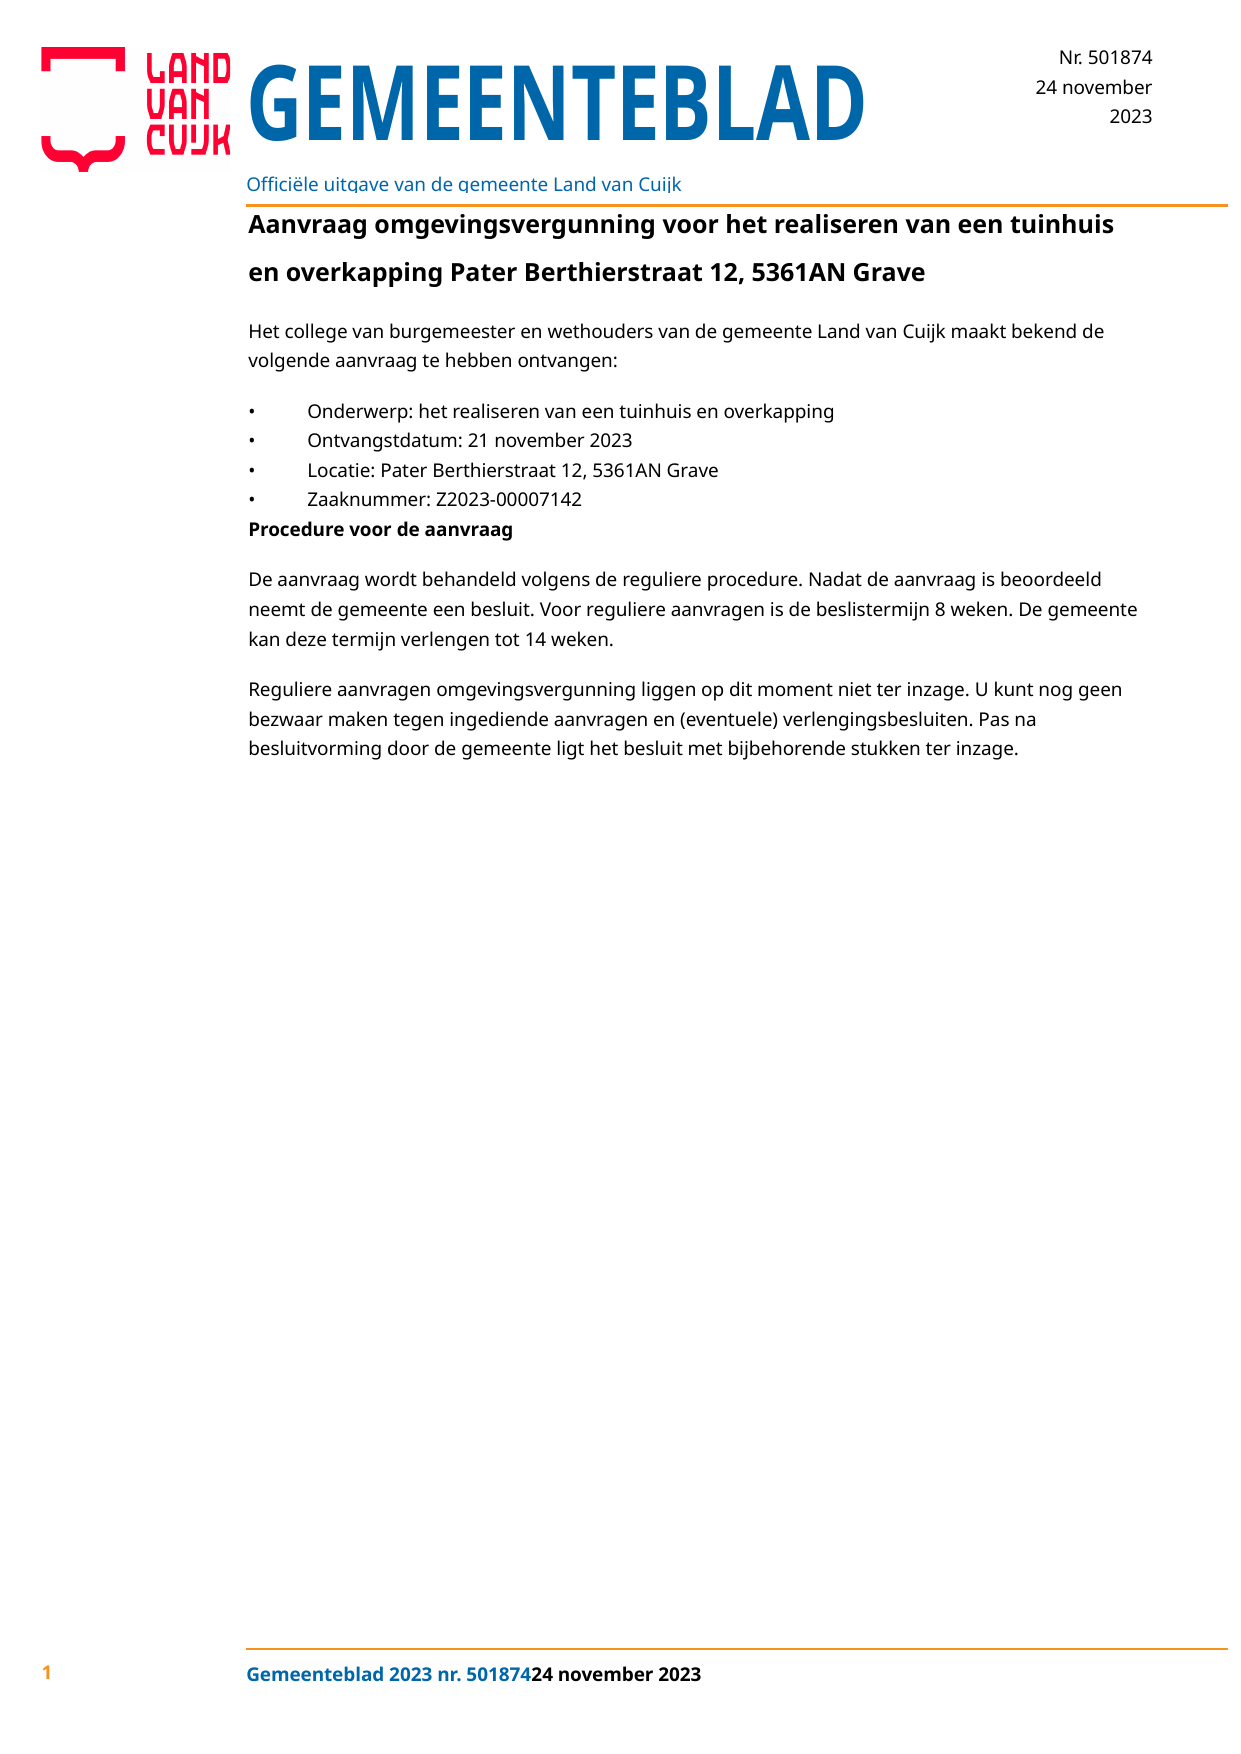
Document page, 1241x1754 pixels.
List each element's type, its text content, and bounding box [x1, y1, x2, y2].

list Ontvangstdatum: 21 november 2023 [248, 427, 1152, 453]
text Procedure voor de aanvraag [248, 516, 1152, 542]
list Locatie: Pater Berthierstraat 12, 5361AN Grave [248, 457, 1152, 483]
list Zaaknummer: Z2023-00007142 [248, 487, 1152, 512]
list Onderwerp: het realiseren van een tuinhuis en overkapping [248, 398, 1152, 424]
text Het college van burgemeester en wethouders van de gemeente Land van Cuijk maakt bekend de volgende aanvraag te hebben ontvangen: [248, 318, 1152, 373]
picture [41, 47, 231, 172]
text Aanvraag omgevingsvergunning voor het realiseren van een tuinhuis en overkapping Pater Berthierstraat 12, 5361AN Grave [248, 207, 1152, 288]
text De aanvraag wordt behandeld volgens de reguliere procedure. Nadat de aanvraag is beoordeeld neemt de gemeente een besluit. Voor reguliere aanvragen is de beslistermijn 8 weken. De gemeente kan deze termijn verlengen tot 14 weken. [248, 567, 1152, 652]
text Reguliere aanvragen omgevingsvergunning liggen op dit moment niet ter inzage. U kunt nog geen bezwaar maken tegen ingediende aanvragen en (eventuele) verlengingsbesluiten. Pas na besluitvorming door de gemeente ligt het besluit met bijbehorende stukken ter inzage. [248, 676, 1152, 761]
